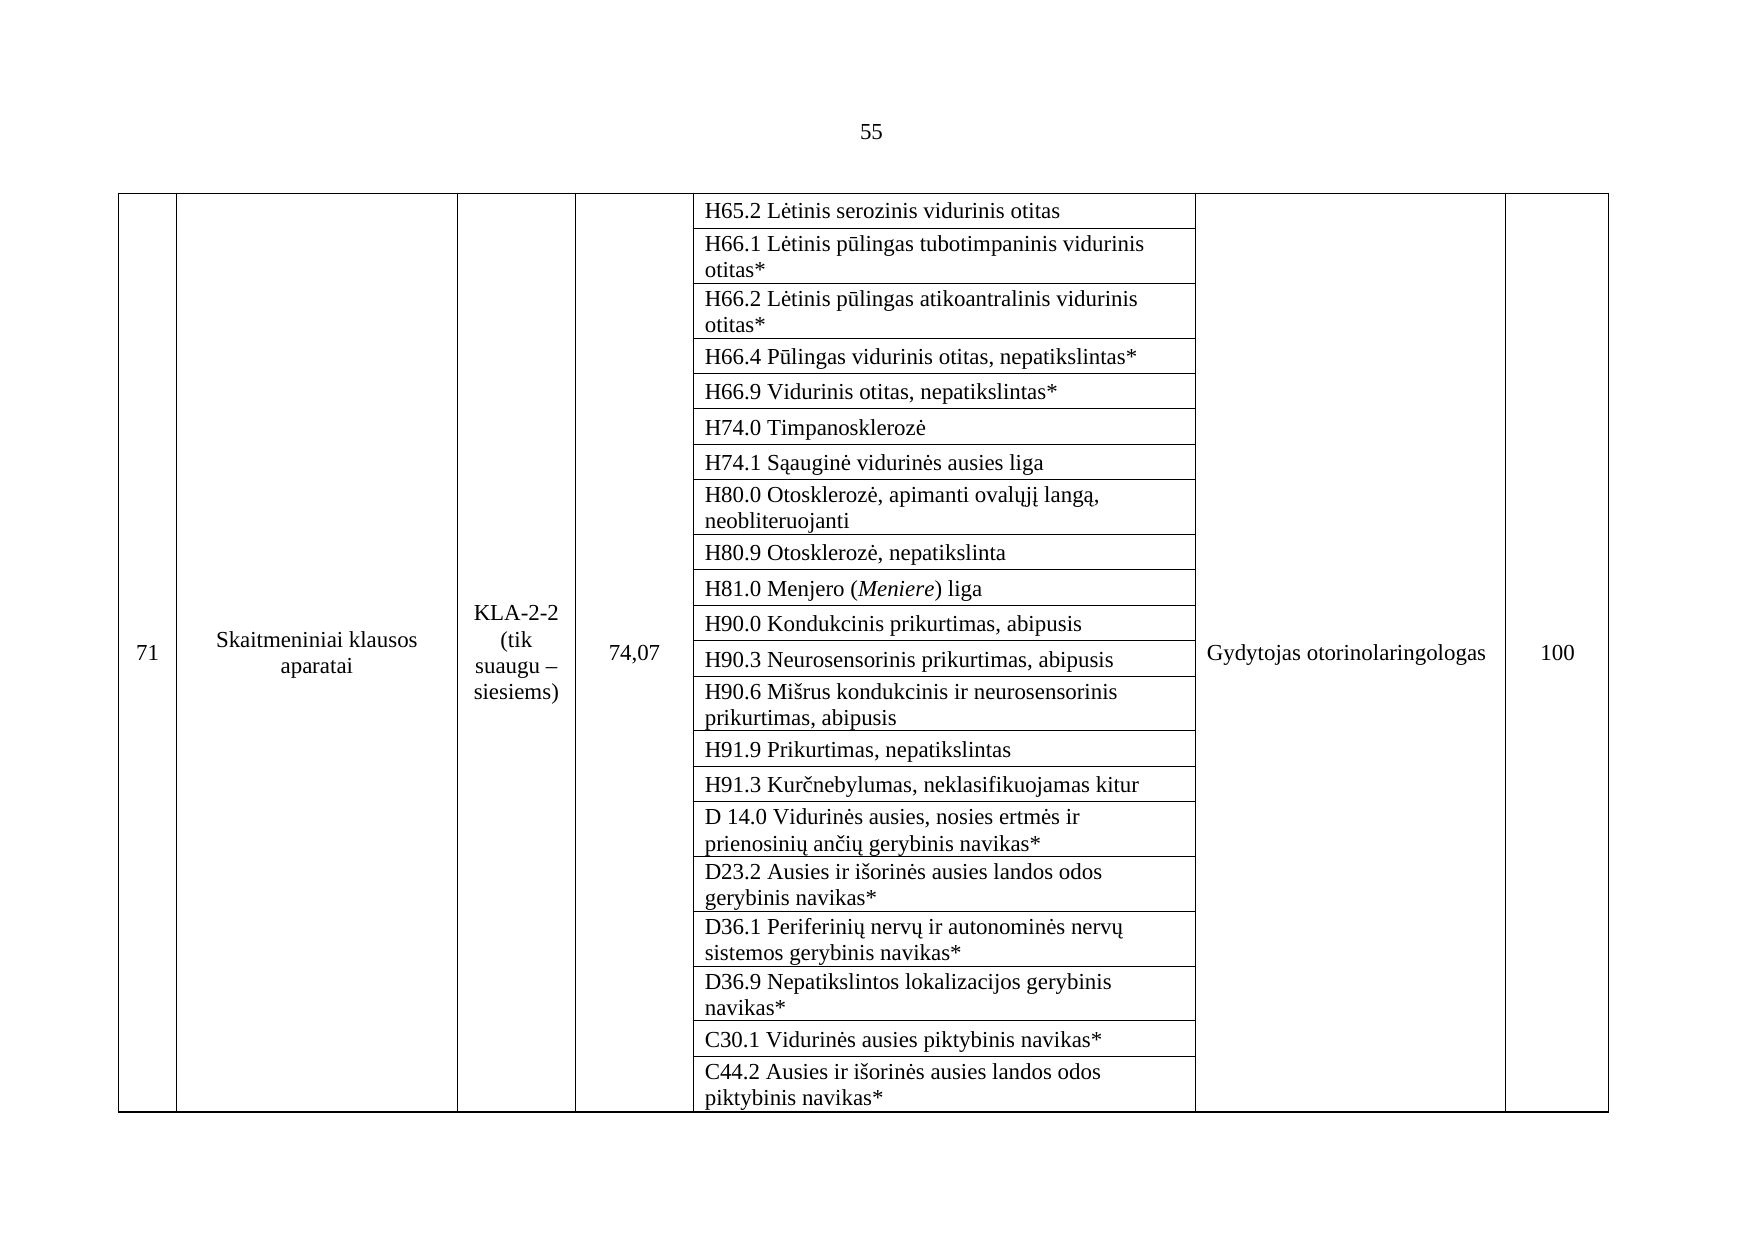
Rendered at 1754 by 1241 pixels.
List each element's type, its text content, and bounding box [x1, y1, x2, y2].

table_cell H90.6 Mišrus kondukcinis ir neurosensorinis prikurtimas, abipusis [694, 677, 1195, 730]
table_cell H81.0 Menjero (Meniere) liga [694, 570, 1195, 605]
table_cell H66.4 Pūlingas vidurinis otitas, nepatikslintas* [694, 339, 1195, 373]
table_header KLA-2-2 (tik suaugu –siesiems) [458, 194, 575, 1111]
table_cell H74.1 Sąauginė vidurinės ausies liga [694, 445, 1195, 479]
table_cell D36.1 Periferinių nervų ir autonominės nervų sistemos gerybinis navikas* [694, 912, 1195, 966]
table_cell C44.2 Ausies ir išorinės ausies landos odos piktybinis navikas* [694, 1057, 1195, 1111]
table_header 100 [1506, 194, 1608, 1111]
table_cell D36.9 Nepatikslintos lokalizacijos gerybinis navikas* [694, 967, 1195, 1020]
table_cell H66.9 Vidurinis otitas, nepatikslintas* [694, 374, 1195, 408]
table_header H65.2 Lėtinis serozinis vidurinis otitas [694, 194, 1195, 228]
table_cell H91.3 Kurčnebylumas, neklasifikuojamas kitur [694, 767, 1195, 801]
table_cell D23.2 Ausies ir išorinės ausies landos odos gerybinis navikas* [694, 857, 1195, 911]
table_cell H91.9 Prikurtimas, nepatikslintas [694, 731, 1195, 766]
table_cell H80.9 Otosklerozė, nepatikslinta [694, 535, 1195, 569]
table_header 74,07 [576, 194, 693, 1111]
table_cell H80.0 Otosklerozė, apimanti ovalųjį langą, neobliteruojanti [694, 480, 1195, 534]
table_header 71 [119, 194, 176, 1111]
table_cell C30.1 Vidurinės ausies piktybinis navikas* [694, 1021, 1195, 1056]
table_header Gydytojas otorinolaringologas [1196, 194, 1505, 1111]
table_cell D 14.0 Vidurinės ausies, nosies ertmės ir prienosinių ančių gerybinis navikas* [694, 802, 1195, 856]
table_cell H74.0 Timpanosklerozė [694, 409, 1195, 444]
table_cell H90.0 Kondukcinis prikurtimas, abipusis [694, 606, 1195, 640]
table_cell H90.3 Neurosensorinis prikurtimas, abipusis [694, 641, 1195, 676]
table_cell H66.1 Lėtinis pūlingas tubotimpaninis vidurinis otitas* [694, 229, 1195, 283]
table_cell H66.2 Lėtinis pūlingas atikoantralinis vidurinis otitas* [694, 284, 1195, 337]
table_header Skaitmeniniai klausos aparatai [177, 194, 457, 1111]
